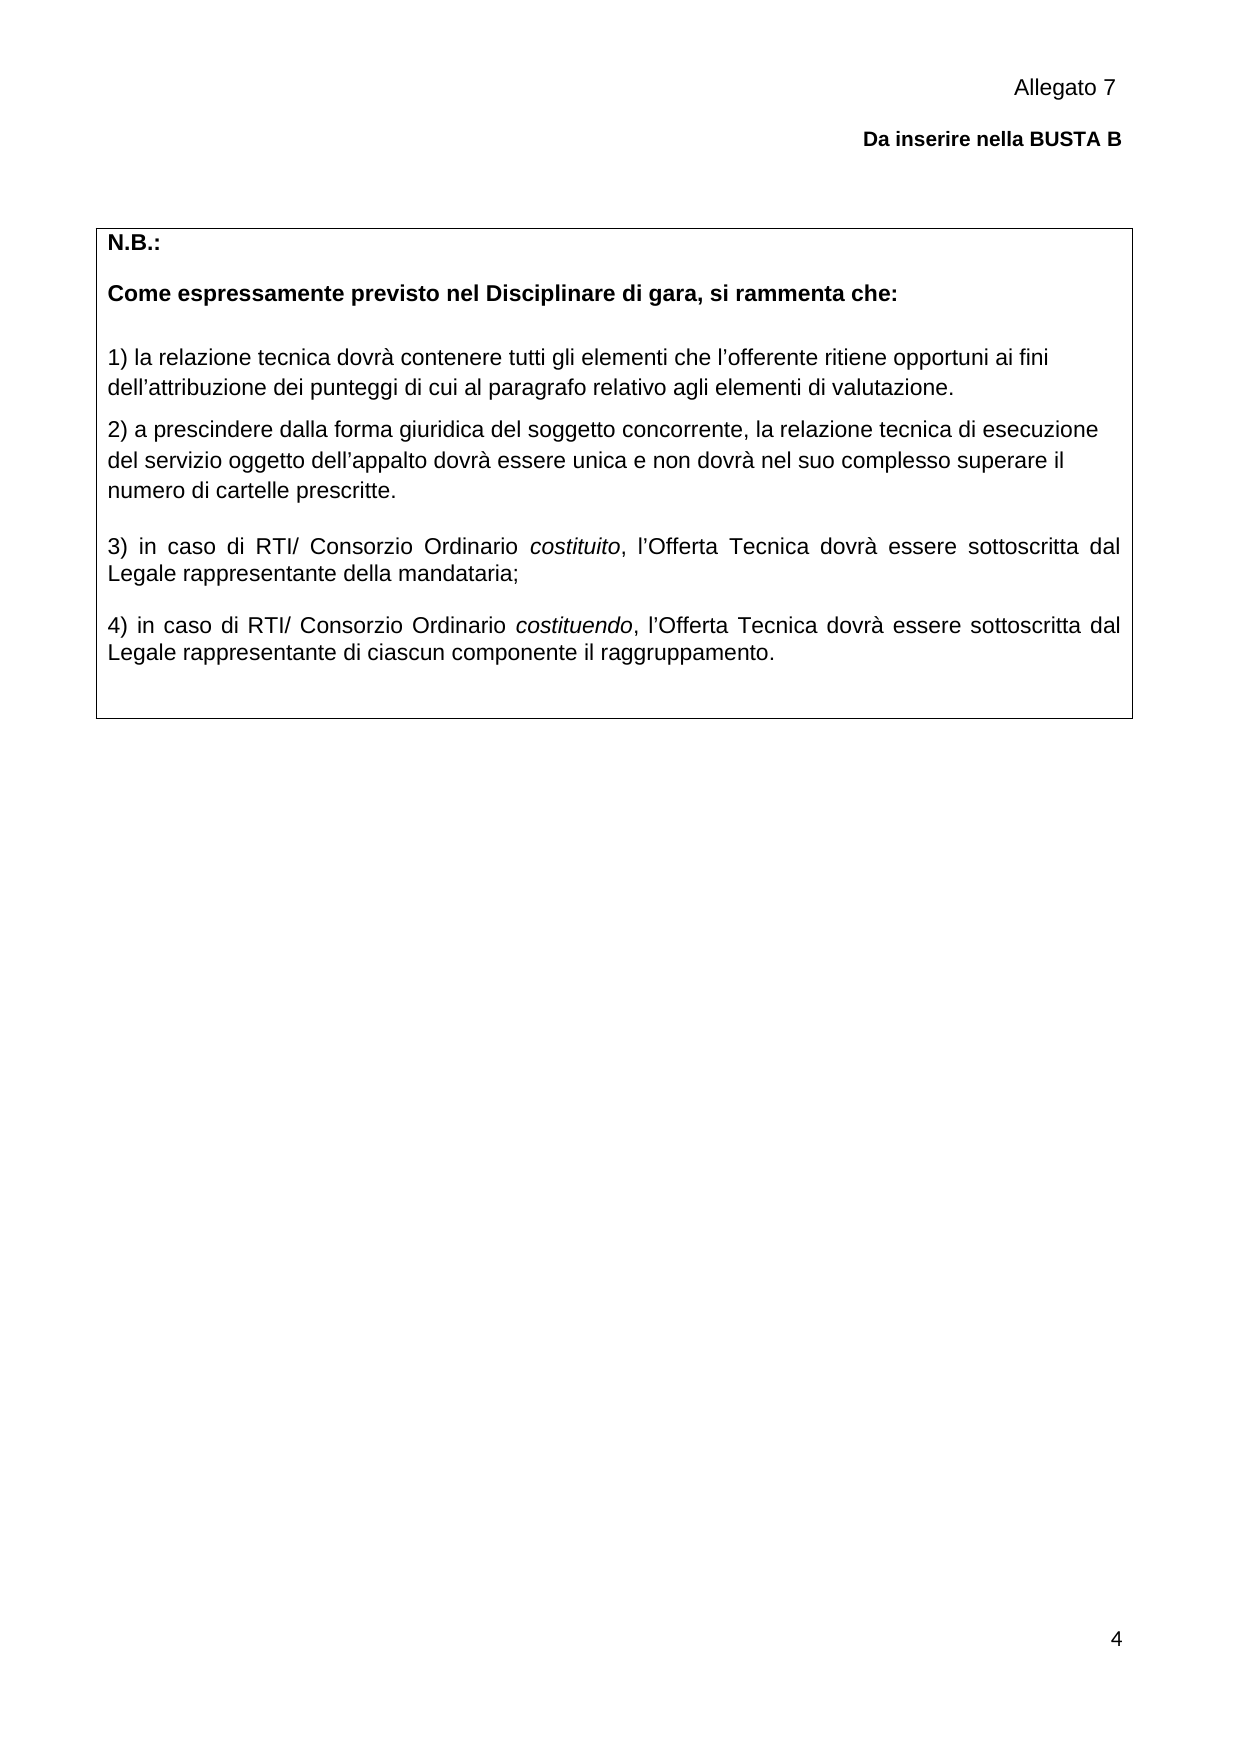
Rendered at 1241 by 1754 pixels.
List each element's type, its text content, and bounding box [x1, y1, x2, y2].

table_header N.B.: Come espressamente previsto nel Disciplinare di gara, si rammenta che: 1) la relazione tecnica dovrà contenere tutti gli elementi che l’offerente ritiene opportuni ai fini dell’attribuzione dei punteggi di cui al paragrafo relativo agli elementi di valutazione. 2) a prescindere dalla forma giuridica del soggetto concorrente, la relazione tecnica di esecuzione del servizio oggetto dell’appalto dovrà essere unica e non dovrà nel suo complesso superare il numero di cartelle prescritte. 3) in caso di RTI/ Consorzio Ordinario costituito, l’Offerta Tecnica dovrà essere sottoscritta dal Legale rappresentante della mandataria; 4) in caso di RTI/ Consorzio Ordinario costituendo, l’Offerta Tecnica dovrà essere sottoscritta dal Legale rappresentante di ciascun componente il raggruppamento. [97, 229, 1132, 718]
